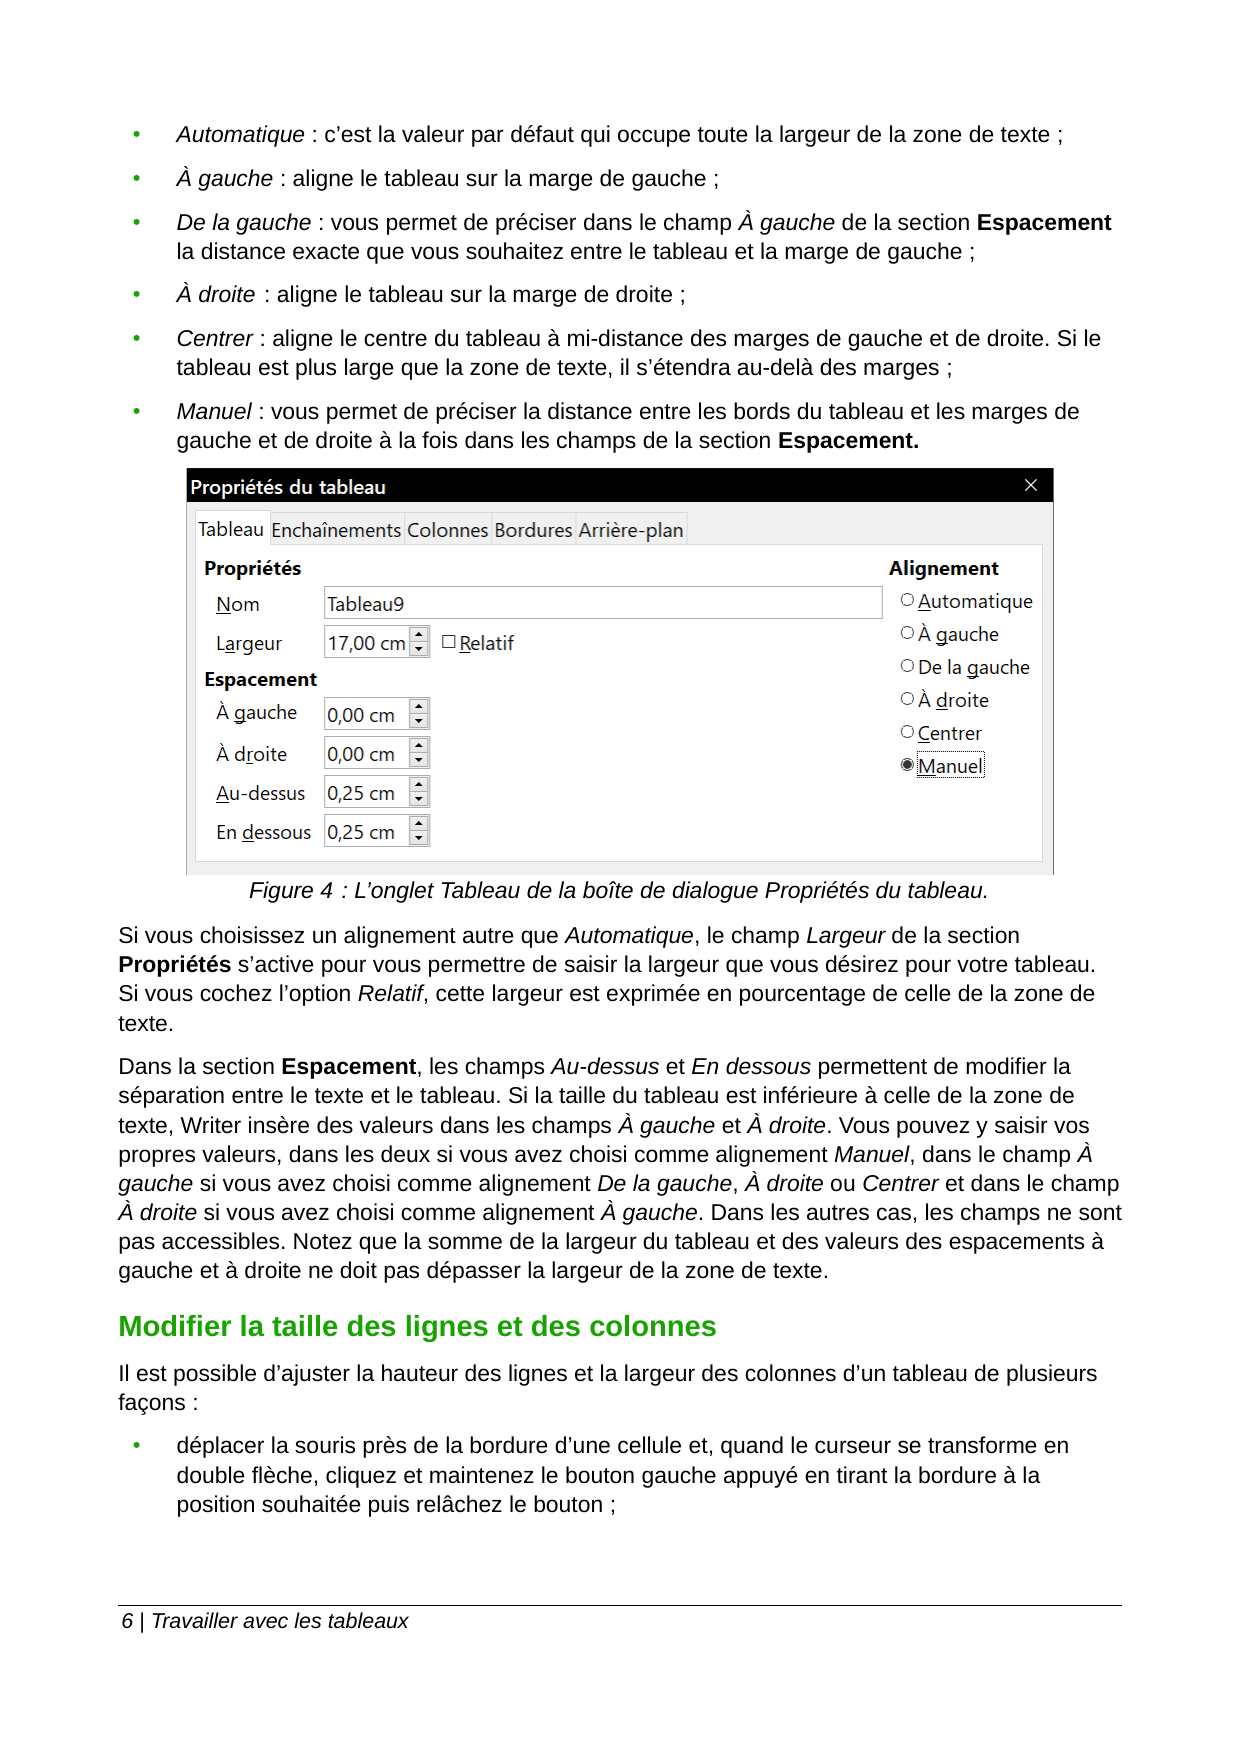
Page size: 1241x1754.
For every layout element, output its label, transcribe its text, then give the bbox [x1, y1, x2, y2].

list À droite : aligne le tableau sur la marge de droite ; [133, 278, 1122, 308]
text Si vous choisissez un alignement autre que Automatique, le champ Largeur de la section Propriétés s’active pour vous permettre de saisir la largeur que vous désirez pour votre tableau. Si vous cochez l’option Relatif, cette largeur est exprimée en pourcentage de celle de la zone de texte. [118, 919, 1122, 1036]
text Figure 4 : L’onglet Tableau de la boîte de dialogue Propriétés du tableau. [118, 875, 1122, 904]
subtitle Modifier la taille des lignes et des colonnes [118, 1313, 1122, 1342]
list Automatique : c’est la valeur par défaut qui occupe toute la largeur de la zone de texte ; [133, 118, 1122, 147]
picture [186, 468, 1054, 875]
list déplacer la souris près de la bordure d’une cellule et, quand le curseur se transforme en double flèche, cliquez et maintenez le bouton gauche appuyé en tirant la bordure à la position souhaitée puis relâchez le bouton ; [133, 1430, 1122, 1517]
text Il est possible d’ajuster la hauteur des lignes et la largeur des colonnes d’un tableau de plusieurs façons : [118, 1357, 1122, 1415]
text Dans la section Espacement, les champs Au-dessus et En dessous permettent de modifier la séparation entre le texte et le tableau. Si la taille du tableau est inférieure à celle de la zone de texte, Writer insère des valeurs dans les champs À gauche et À droite. Vous pouvez y saisir vos propres valeurs, dans les deux si vous avez choisi comme alignement Manuel, dans le champ À gauche si vous avez choisi comme alignement De la gauche, À droite ou Centrer et dans le champ À droite si vous avez choisi comme alignement À gauche. Dans les autres cas, les champs ne sont pas accessibles. Notez que la somme de la largeur du tableau et des valeurs des espacements à gauche et à droite ne doit pas dépasser la largeur de la zone de texte. [118, 1051, 1122, 1284]
list Manuel : vous permet de préciser la distance entre les bords du tableau et les marges de gauche et de droite à la fois dans les champs de la section Espacement. [133, 395, 1122, 453]
list Centrer : aligne le centre du tableau à mi-distance des marges de gauche et de droite. Si le tableau est plus large que la zone de texte, il s’étendra au-delà des marges ; [133, 322, 1122, 381]
list À gauche : aligne le tableau sur la marge de gauche ; [133, 162, 1122, 191]
list De la gauche : vous permet de préciser dans le champ À gauche de la section Espacement la distance exacte que vous souhaitez entre le tableau et la marge de gauche ; [133, 206, 1122, 264]
